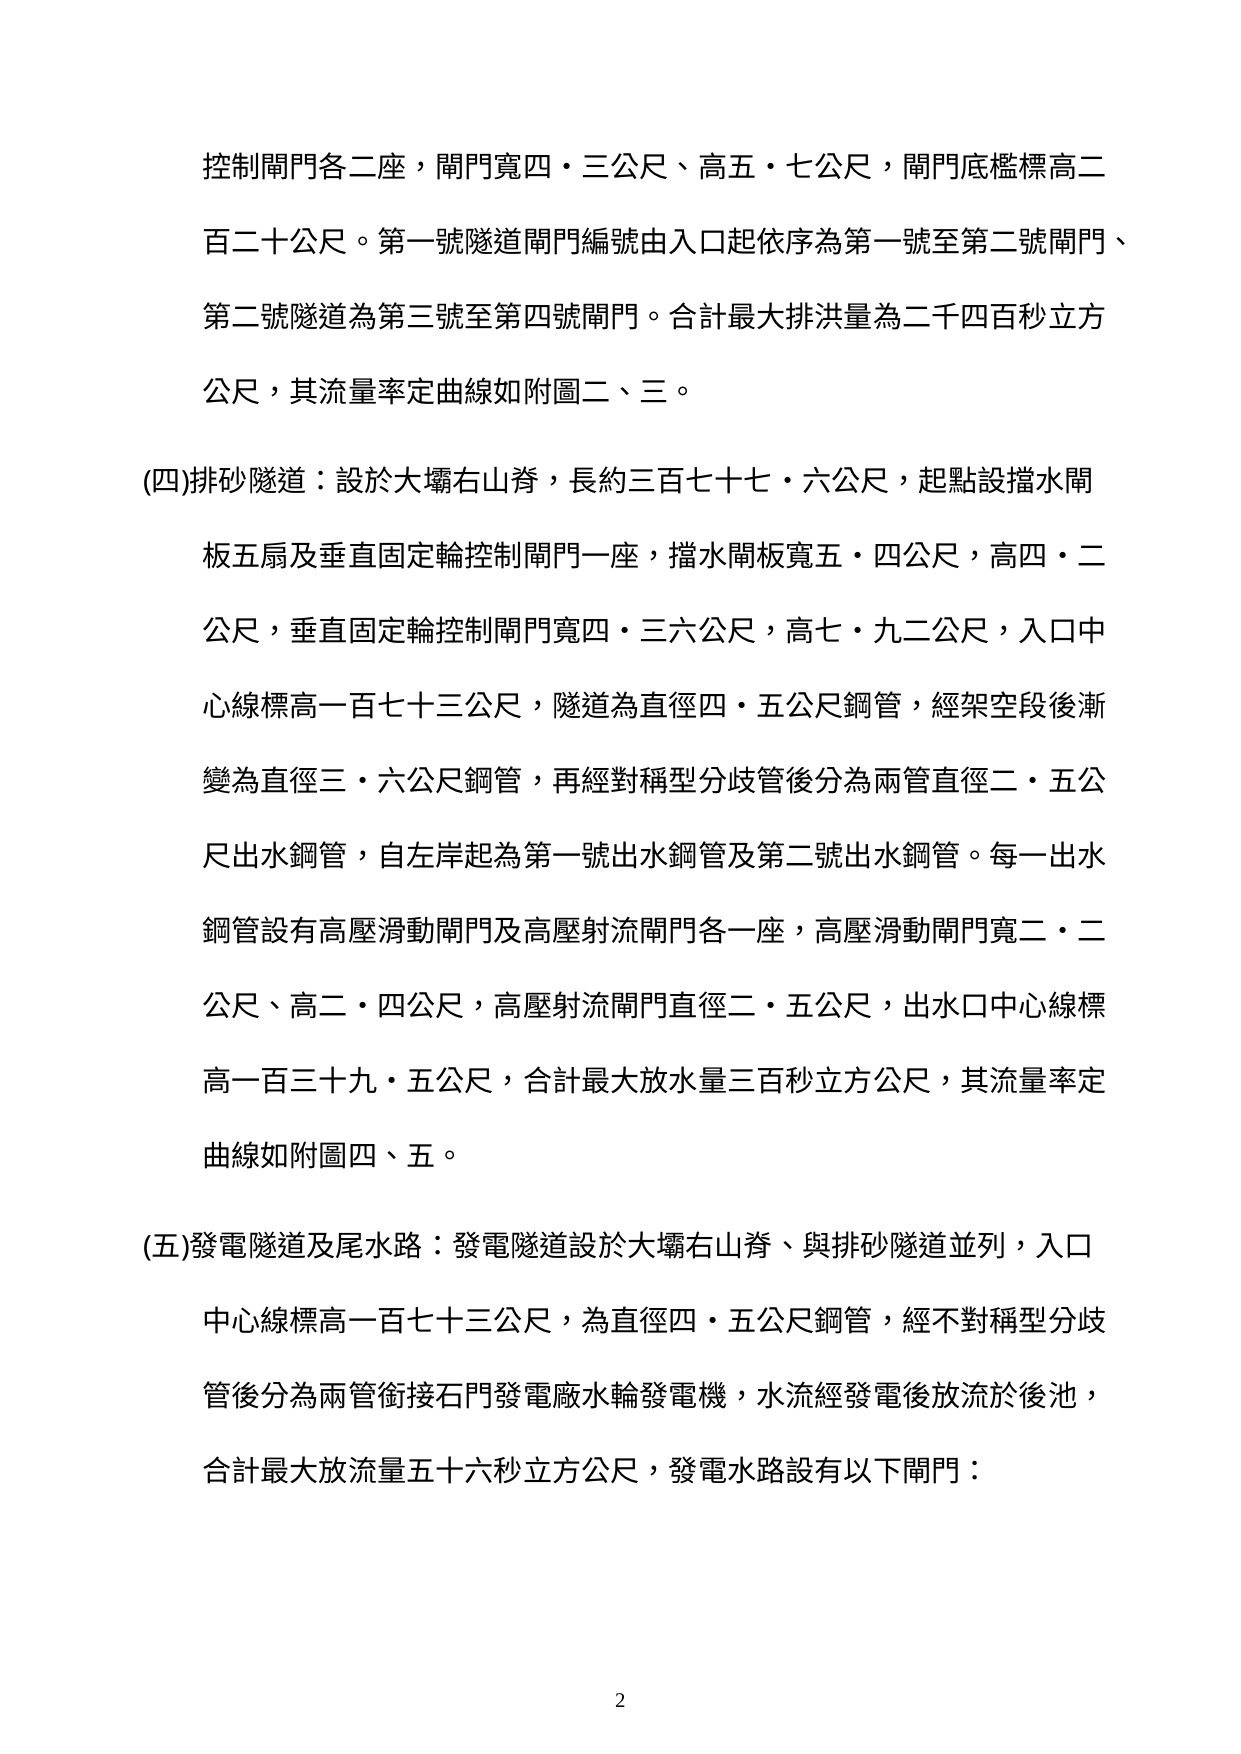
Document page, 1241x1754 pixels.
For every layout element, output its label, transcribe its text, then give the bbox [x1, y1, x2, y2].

text (五)發電隧道及尾水路：發電隧道設於大壩右山脊、與排砂隧道並列，入口中心線標高一百七十三公尺，為直徑四‧五公尺鋼管，經不對稱型分歧管後分為兩管銜接石門發電廠水輪發電機，水流經發電後放流於後池，合計最大放流量五十六秒立方公尺，發電水路設有以下閘門： [143, 1206, 1122, 1506]
text (三)排洪隧道：設於溢洪道上游右岸，共兩條平行並列，入口為正方型經十二公尺漸變銜接直徑九公尺馬蹄型斷面、長五十九‧一五公尺壓力隧道，下游側為第一號隧道長二百二十七‧九公尺、上游側為第二號隧道長二百三十五‧二公尺，每條隧道起點設垂直固定輪擋水閘門及垂直固定輪控制閘門各二座，閘門寬四‧三公尺、高五‧七公尺，閘門底檻標高二百二十公尺。第一號隧道閘門編號由入口起依序為第一號至第二號閘門、第二號隧道為第三號至第四號閘門。合計最大排洪量為二千四百秒立方公尺，其流量率定曲線如附圖二、三。 [143, 127, 1122, 427]
text (四)排砂隧道：設於大壩右山脊，長約三百七十七‧六公尺，起點設擋水閘板五扇及垂直固定輪控制閘門一座，擋水閘板寬五‧四公尺，高四‧二公尺，垂直固定輪控制閘門寬四‧三六公尺，高七‧九二公尺，入口中心線標高一百七十三公尺，隧道為直徑四‧五公尺鋼管，經架空段後漸變為直徑三‧六公尺鋼管，再經對稱型分歧管後分為兩管直徑二‧五公尺出水鋼管，自左岸起為第一號出水鋼管及第二號出水鋼管。每一出水鋼管設有高壓滑動閘門及高壓射流閘門各一座，高壓滑動閘門寬二‧二公尺、高二‧四公尺，高壓射流閘門直徑二‧五公尺，出水口中心線標高一百三十九‧五公尺，合計最大放水量三百秒立方公尺，其流量率定曲線如附圖四、五。 [143, 442, 1122, 1192]
